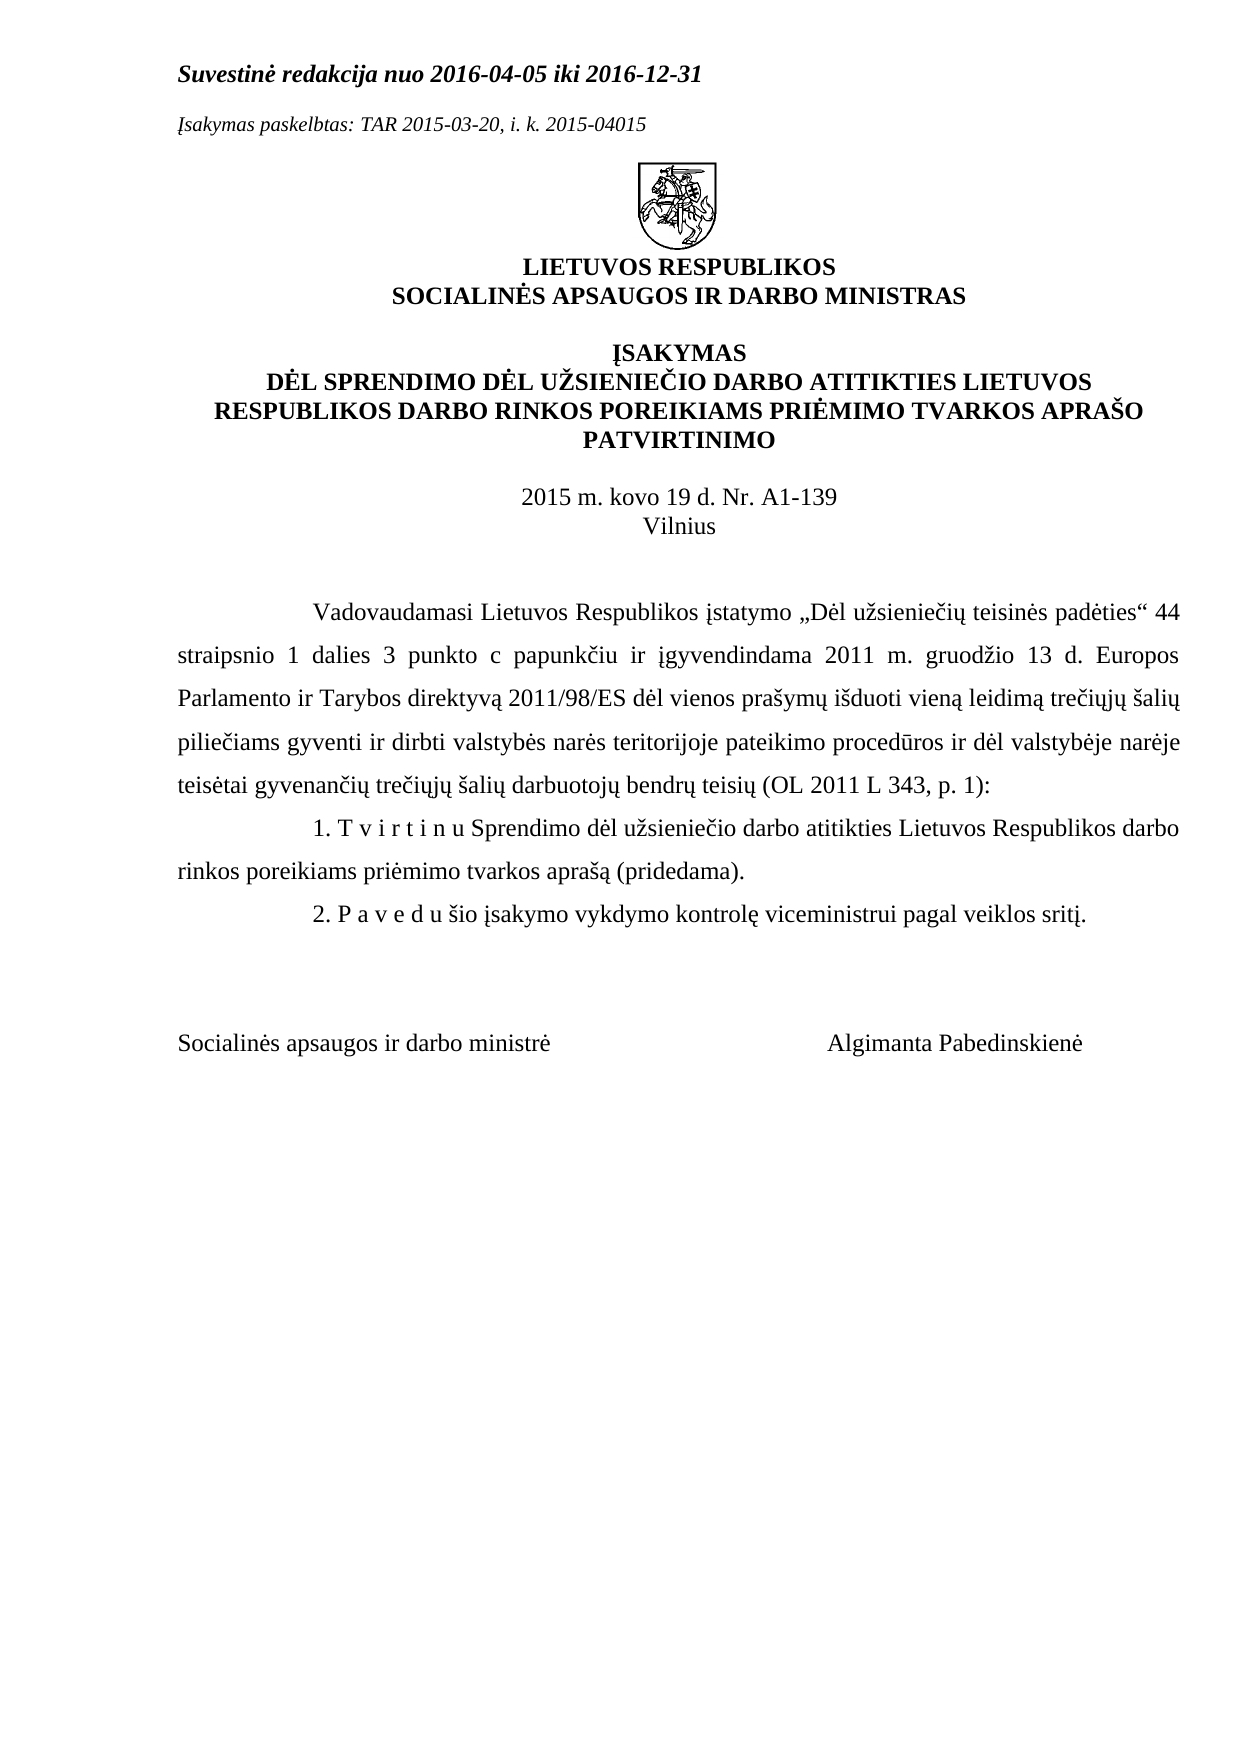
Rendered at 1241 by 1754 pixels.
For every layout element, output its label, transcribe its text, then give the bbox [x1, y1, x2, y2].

text 2. P a v e d u šio įsakymo vykdymo kontrolę viceministrui pagal veiklos sritį. [177, 899, 1181, 928]
text Vadovaudamasi Lietuvos Respublikos įstatymo „Dėl užsieniečių teisinės padėties“ 44 straipsnio 1 dalies 3 punkto c papunkčiu ir įgyvendindama 2011 m. gruodžio 13 d. Europos Parlamento ir Tarybos direktyvą 2011/98/ES dėl vienos prašymų išduoti vieną leidimą trečiųjų šalių piliečiams gyventi ir dirbti valstybės narės teritorijoje pateikimo procedūros ir dėl valstybėje narėje teisėtai gyvenančių trečiųjų šalių darbuotojų bendrų teisių (OL 2011 L 343, p. 1): [177, 597, 1181, 798]
text LIETUVOS RESPUBLIKOS [177, 252, 1181, 281]
text ĮSAKYMAS [177, 338, 1181, 367]
text Socialinės apsaugos ir darbo ministrė Algimanta Pabedinskienė [177, 1028, 1181, 1057]
text Suvestinė redakcija nuo 2016-04-05 iki 2016-12-31 [177, 59, 1181, 88]
text Vilnius [177, 511, 1181, 540]
text DĖL SPRENDIMO DĖL UŽSIENIEČIO DARBO ATITIKTIES LIETUVOS RESPUBLIKOS DARBO RINKOS POREIKIAMS PRIĖMIMO TVARKOS APRAŠO PATVIRTINIMO [177, 367, 1181, 453]
text Įsakymas paskelbtas: TAR 2015-03-20, i. k. 2015-04015 [177, 112, 1181, 136]
text 2015 m. kovo 19 d. Nr. A1-139 [177, 482, 1181, 511]
text SOCIALINĖS APSAUGOS IR DARBO MINISTRAS [177, 281, 1181, 310]
text 1. T v i r t i n u Sprendimo dėl užsieniečio darbo atitikties Lietuvos Respublikos darbo rinkos poreikiams priėmimo tvarkos aprašą (pridedama). [177, 813, 1181, 885]
